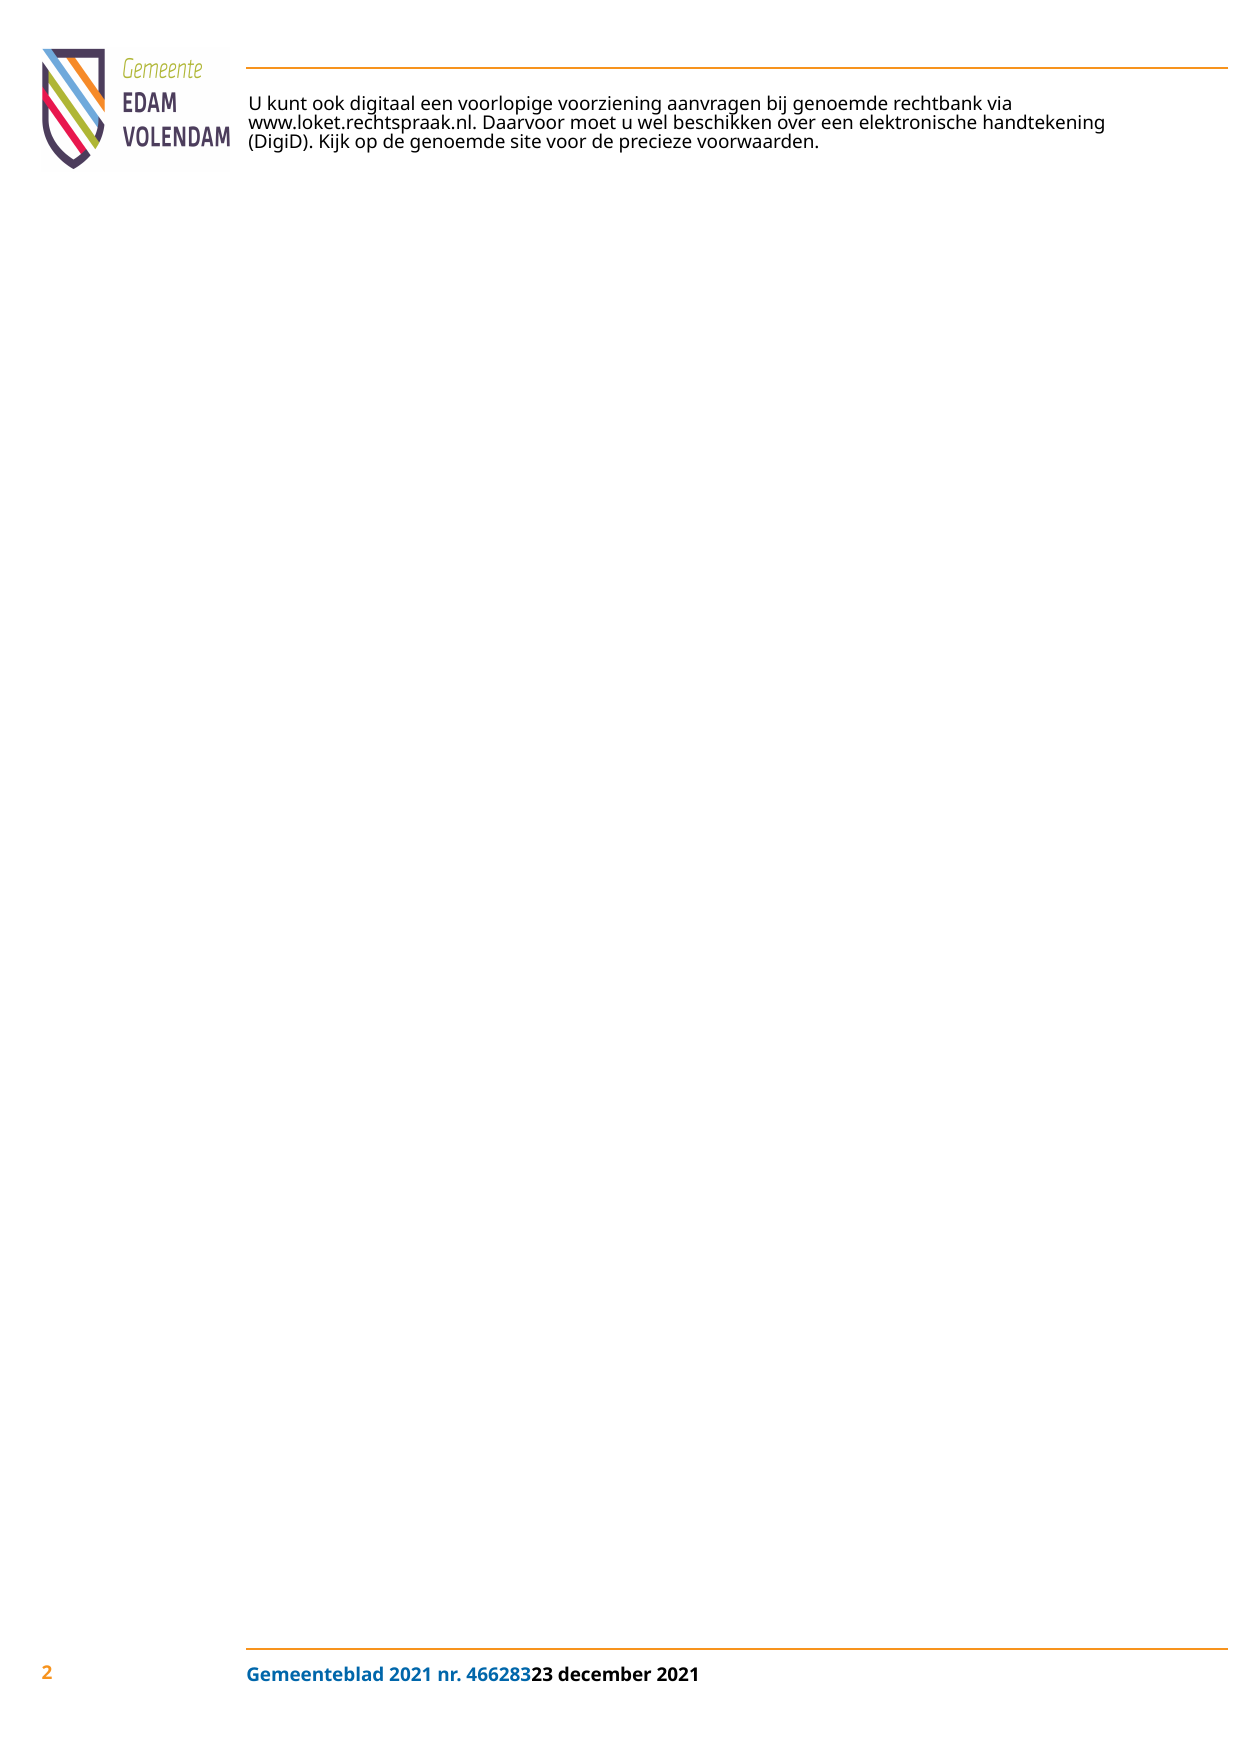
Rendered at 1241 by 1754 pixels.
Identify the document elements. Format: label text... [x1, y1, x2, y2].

picture [41, 47, 231, 172]
text U kunt ook digitaal een voorlopige voorziening aanvragen bij genoemde rechtbank via www.loket.rechtspraak.nl. Daarvoor moet u wel beschikken over een elektronische handtekening (DigiD). Kijk op de genoemde site voor de precieze voorwaarden. [248, 95, 1152, 153]
